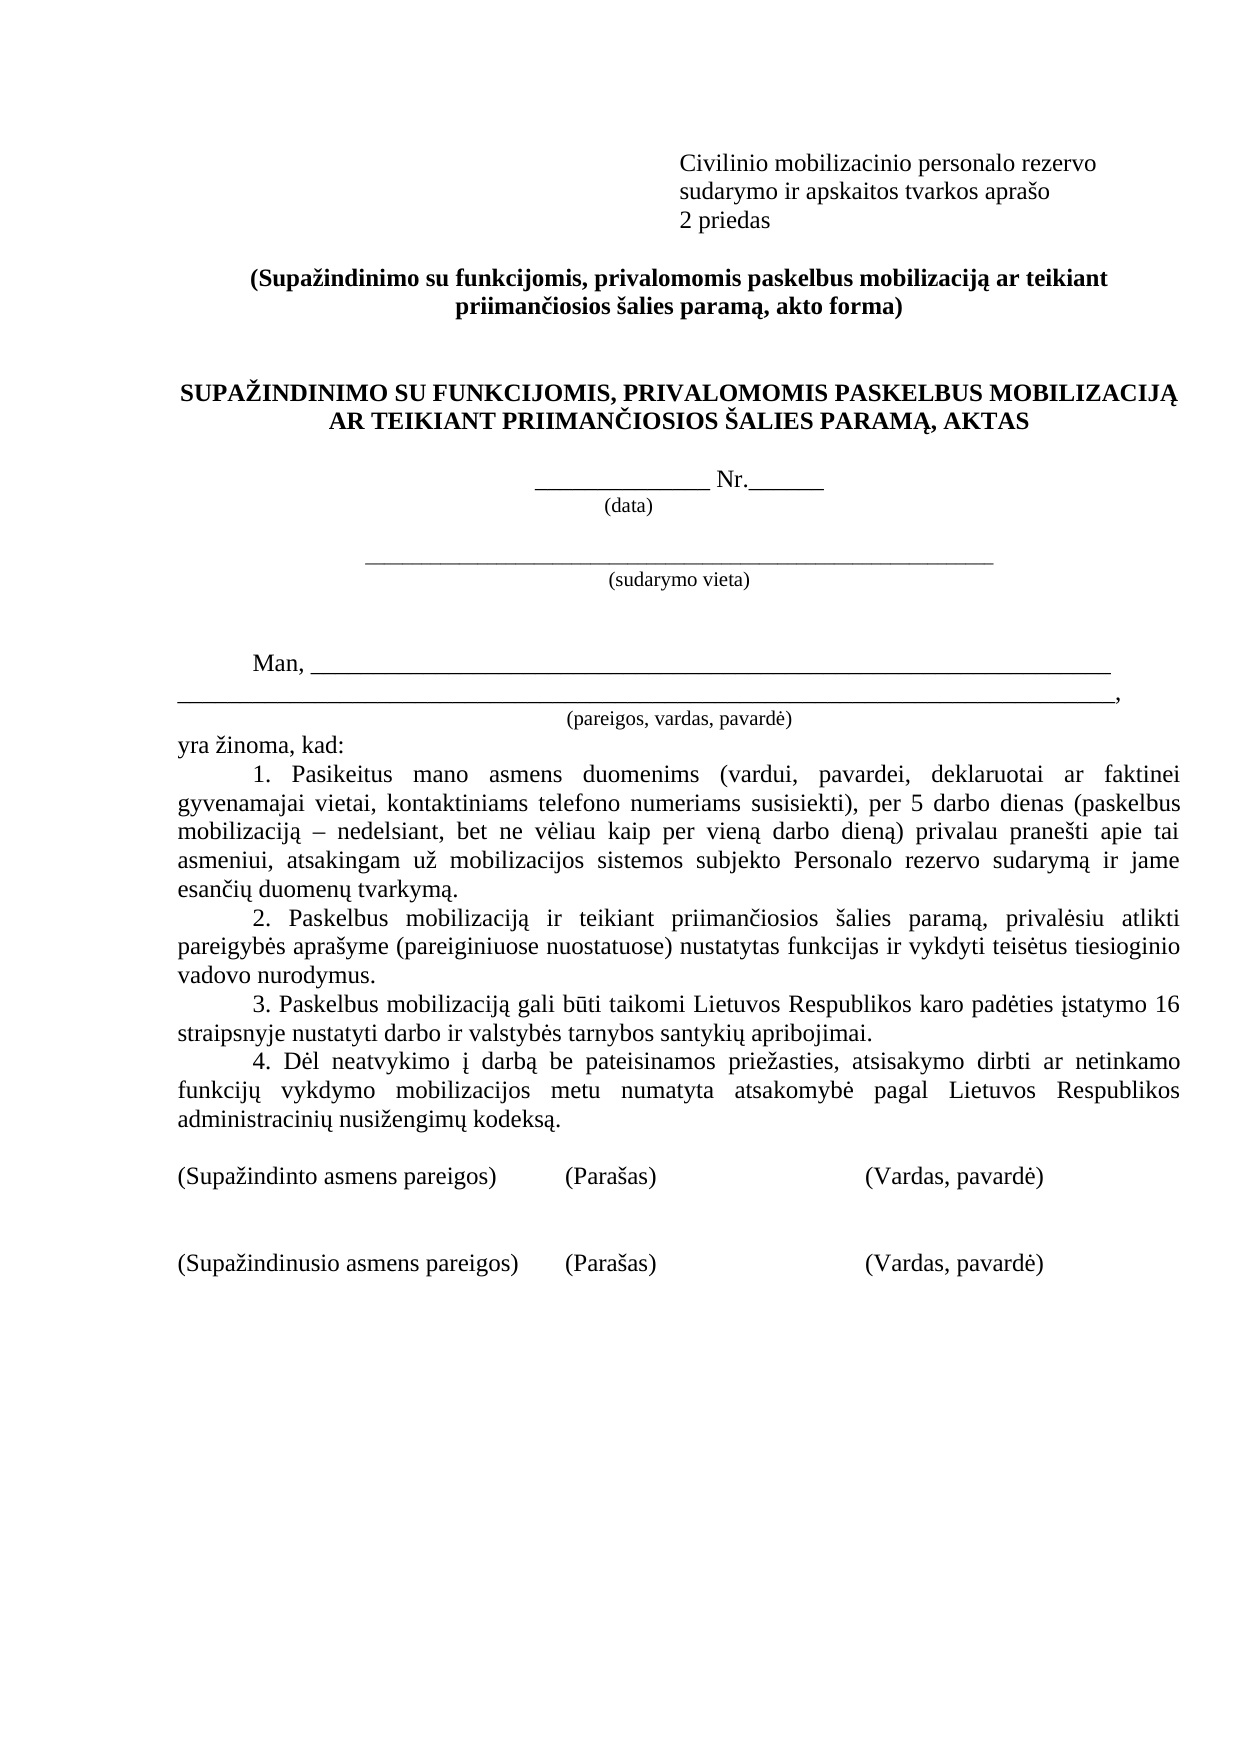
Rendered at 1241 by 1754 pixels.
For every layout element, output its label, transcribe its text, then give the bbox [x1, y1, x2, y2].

text (pareigos, vardas, pavardė) [177, 706, 1181, 730]
text yra žinoma, kad: [177, 730, 1181, 759]
text ______________ Nr.______ [177, 464, 1181, 493]
text ___________________________________________________________________ [177, 545, 1181, 567]
text ___________________________________________________________________________, [177, 677, 1181, 706]
text 1. Pasikeitus mano asmens duomenims (vardui, pavardei, deklaruotai ar faktinei gyvenamajai vietai, kontaktiniams telefono numeriams susisiekti), per 5 darbo dienas (paskelbus mobilizaciją – nedelsiant, bet ne vėliau kaip per vieną darbo dieną) privalau pranešti apie tai asmeniui, atsakingam už mobilizacijos sistemos subjekto Personalo rezervo sudarymą ir jame esančių duomenų tvarkymą. [177, 759, 1181, 903]
text (Supažindinimo su funkcijomis, privalomomis paskelbus mobilizaciją ar teikiant priimančiosios šalies paramą, akto forma) [177, 263, 1181, 320]
text 4. Dėl neatvykimo į darbą be pateisinamos priežasties, atsisakymo dirbti ar netinkamo funkcijų vykdymo mobilizacijos metu numatyta atsakomybė pagal Lietuvos Respublikos administracinių nusižengimų kodeksą. [177, 1046, 1181, 1133]
text 3. Paskelbus mobilizaciją gali būti taikomi Lietuvos Respublikos karo padėties įstatymo 16 straipsnyje nustatyti darbo ir valstybės tarnybos santykių apribojimai. [177, 989, 1181, 1046]
text (data) [177, 493, 1181, 517]
text Civilinio mobilizacinio personalo rezervo sudarymo ir apskaitos tvarkos aprašo 2 priedas [679, 148, 1181, 234]
text 2. Paskelbus mobilizaciją ir teikiant priimančiosios šalies paramą, privalėsiu atlikti pareigybės aprašyme (pareiginiuose nuostatuose) nustatytas funkcijas ir vykdyti teisėtus tiesioginio vadovo nurodymus. [177, 903, 1181, 989]
text SUPAŽINDINIMO SU FUNKCIJOMIS, PRIVALOMOMIS PASKELBUS MOBILIZACIJĄ AR TEIKIANT PRIIMANČIOSIOS ŠALIES PARAMĄ, AKTAS [177, 378, 1181, 435]
text Man, ________________________________________________________________ [177, 648, 1181, 677]
text (Supažindinusio asmens pareigos) (Parašas) (Vardas, pavardė) [177, 1248, 1181, 1276]
text (sudarymo vieta) [177, 567, 1181, 591]
text (Supažindinto asmens pareigos) (Parašas) (Vardas, pavardė) [177, 1161, 1181, 1190]
